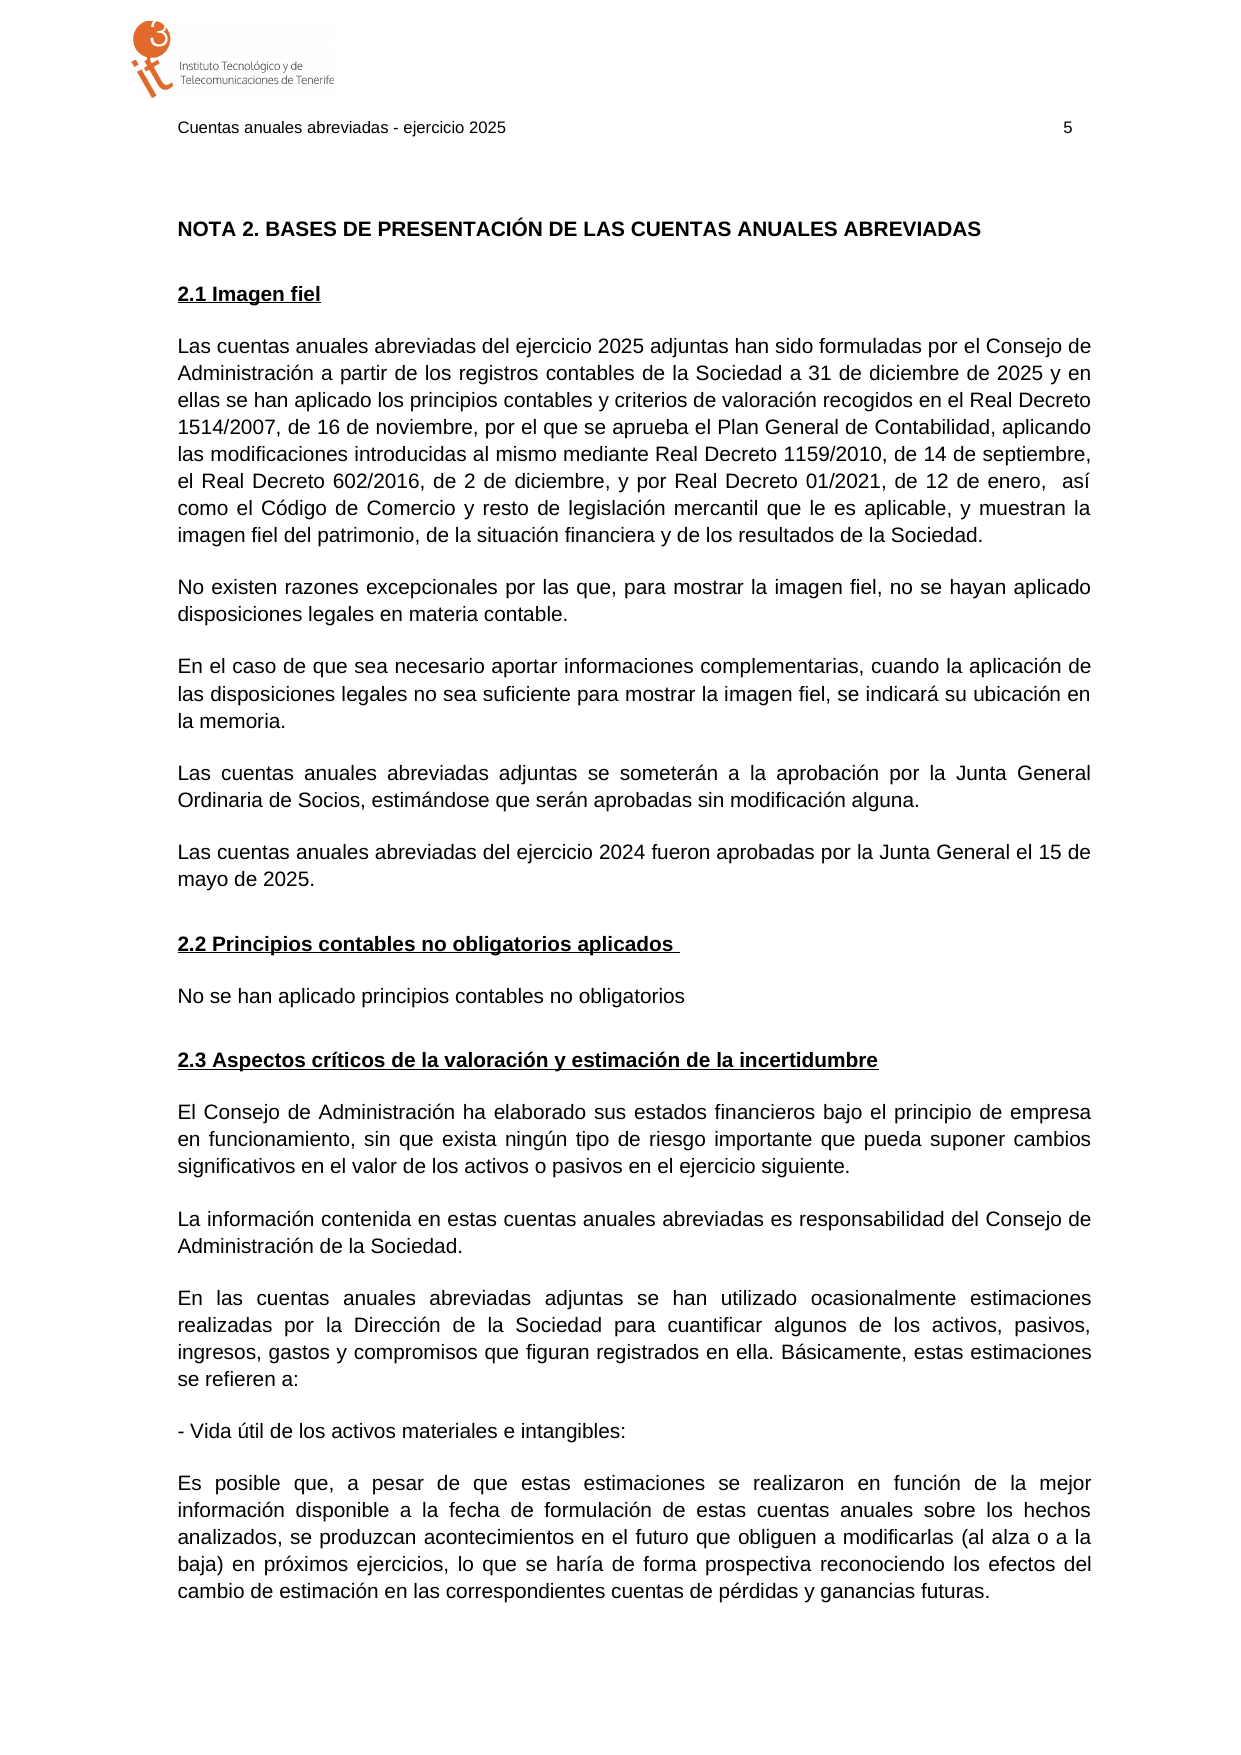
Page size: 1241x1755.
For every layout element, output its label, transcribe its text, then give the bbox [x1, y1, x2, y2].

text 2.3 Aspectos críticos de la valoración y estimación de la incertidumbre [177, 1046, 1093, 1073]
text No se han aplicado principios contables no obligatorios [177, 981, 1093, 1008]
text NOTA 2. BASES DE PRESENTACIÓN DE LAS CUENTAS ANUALES ABREVIADAS [177, 215, 1093, 242]
text Las cuentas anuales abreviadas del ejercicio 2024 fueron aprobadas por la Junta General el 15 de mayo de 2025. [177, 838, 1093, 892]
text Las cuentas anuales abreviadas adjuntas se someterán a la aprobación por la Junta General Ordinaria de Socios, estimándose que serán aprobadas sin modificación alguna. [177, 758, 1093, 813]
text 2.1 Imagen fiel [177, 279, 1093, 306]
text No existen razones excepcionales por las que, para mostrar la imagen fiel, no se hayan aplicado disposiciones legales en materia contable. [177, 573, 1093, 627]
text El Consejo de Administración ha elaborado sus estados financieros bajo el principio de empresa en funcionamiento, sin que exista ningún tipo de riesgo importante que pueda suponer cambios significativos en el valor de los activos o pasivos en el ejercicio siguiente. [177, 1098, 1093, 1179]
text Las cuentas anuales abreviadas del ejercicio 2025 adjuntas han sido formuladas por el Consejo de Administración a partir de los registros contables de la Sociedad a 31 de diciembre de 2025 y en ellas se han aplicado los principios contables y criterios de valoración recogidos en el Real Decreto 1514/2007, de 16 de noviembre, por el que se aprueba el Plan General de Contabilidad, aplicando las modificaciones introducidas al mismo mediante Real Decreto 1159/2010, de 14 de septiembre, el Real Decreto 602/2016, de 2 de diciembre, y por Real Decreto 01/2021, de 12 de enero, así como el Código de Comercio y resto de legislación mercantil que le es aplicable, y muestran la imagen fiel del patrimonio, de la situación financiera y de los resultados de la Sociedad. [177, 331, 1093, 548]
text En el caso de que sea necesario aportar informaciones complementarias, cuando la aplicación de las disposiciones legales no sea suficiente para mostrar la imagen fiel, se indicará su ubicación en la memoria. [177, 652, 1093, 733]
text Es posible que, a pesar de que estas estimaciones se realizaron en función de la mejor información disponible a la fecha de formulación de estas cuentas anuales sobre los hechos analizados, se produzcan acontecimientos en el futuro que obliguen a modificarlas (al alza o a la baja) en próximos ejercicios, lo que se haría de forma prospectiva reconociendo los efectos del cambio de estimación en las correspondientes cuentas de pérdidas y ganancias futuras. [177, 1469, 1093, 1604]
text - Vida útil de los activos materiales e intangibles: [177, 1417, 1093, 1444]
text En las cuentas anuales abreviadas adjuntas se han utilizado ocasionalmente estimaciones realizadas por la Dirección de la Sociedad para cuantificar algunos de los activos, pasivos, ingresos, gastos y compromisos que figuran registrados en ella. Básicamente, estas estimaciones se refieren a: [177, 1283, 1093, 1392]
text 2.2 Principios contables no obligatorios aplicados [177, 929, 1093, 956]
text La información contenida en estas cuentas anuales abreviadas es responsabilidad del Consejo de Administración de la Sociedad. [177, 1204, 1093, 1258]
